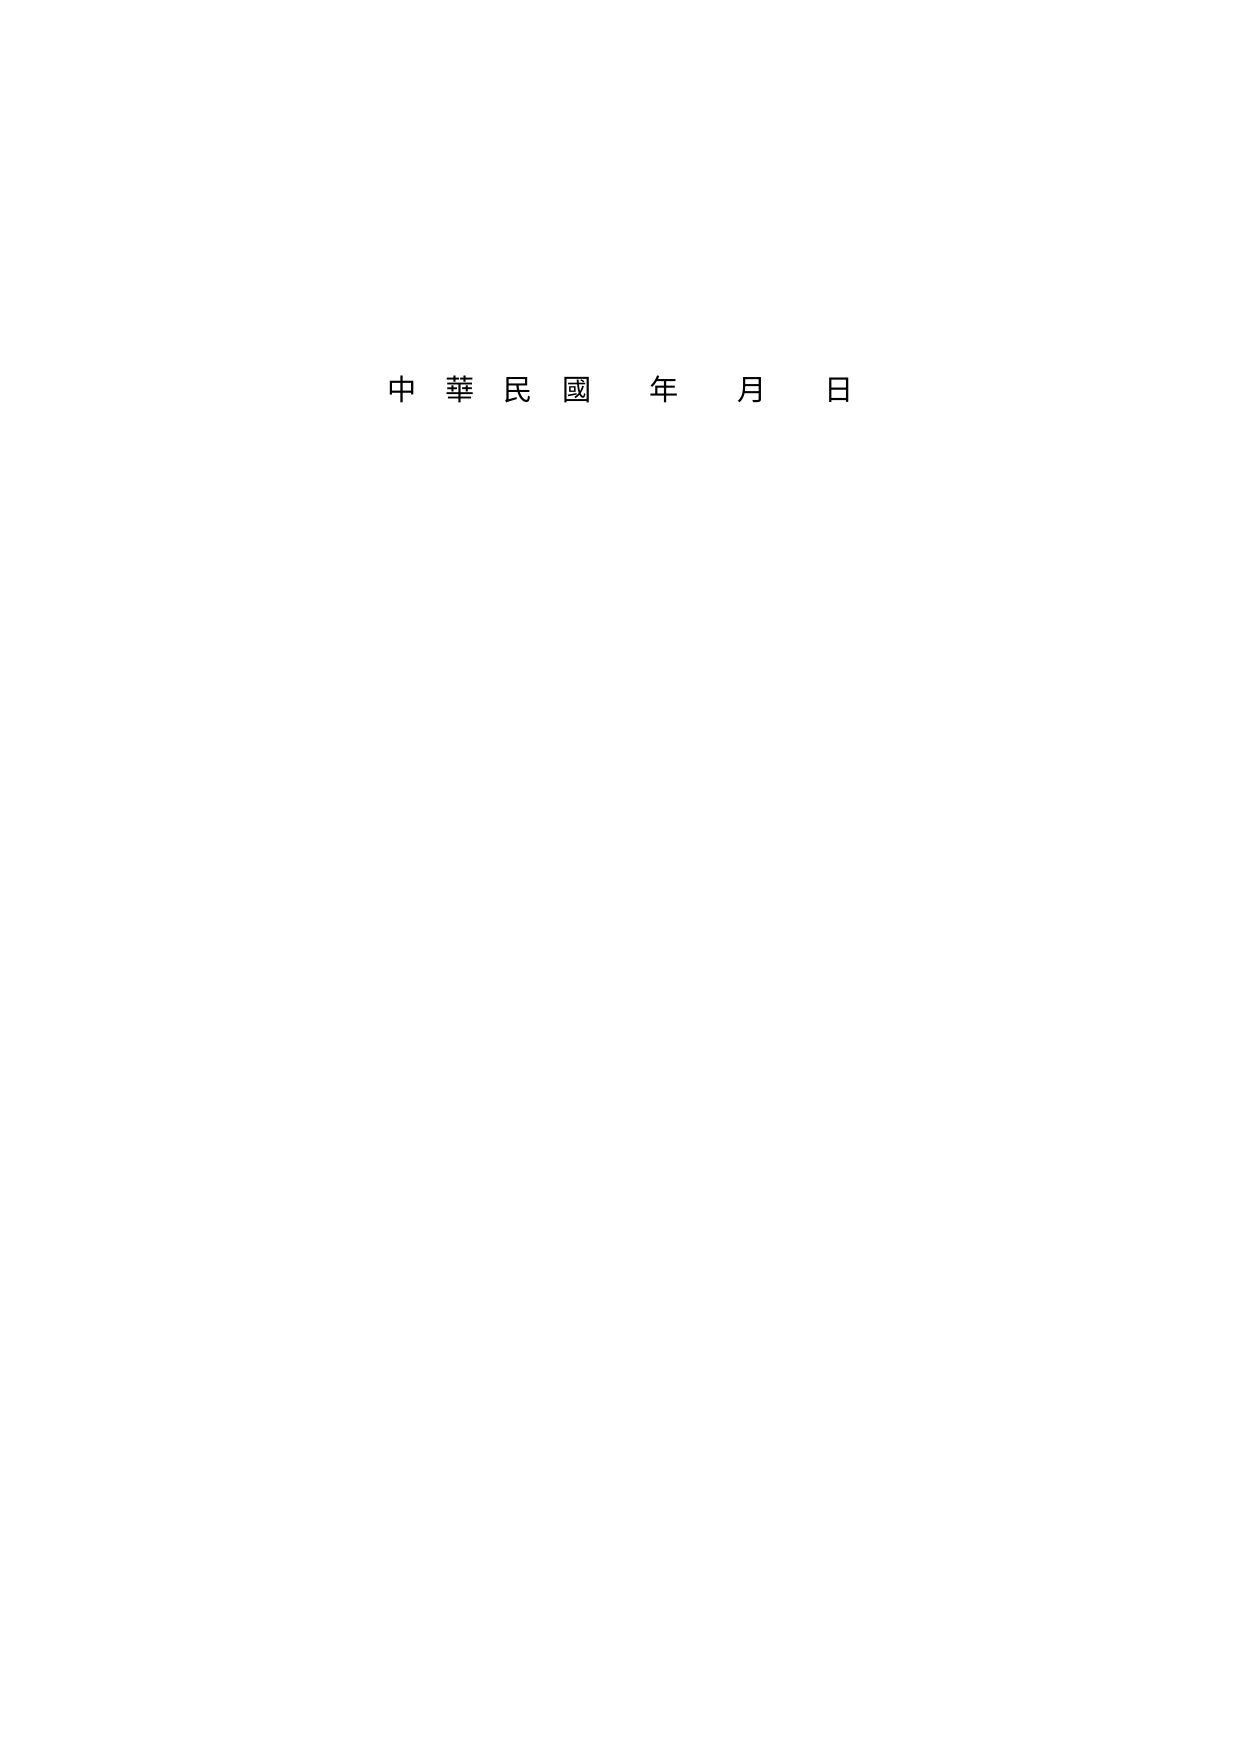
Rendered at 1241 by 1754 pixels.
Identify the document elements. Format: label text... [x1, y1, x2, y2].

text 中 華 民 國 年 月 日 [148, 346, 1092, 408]
